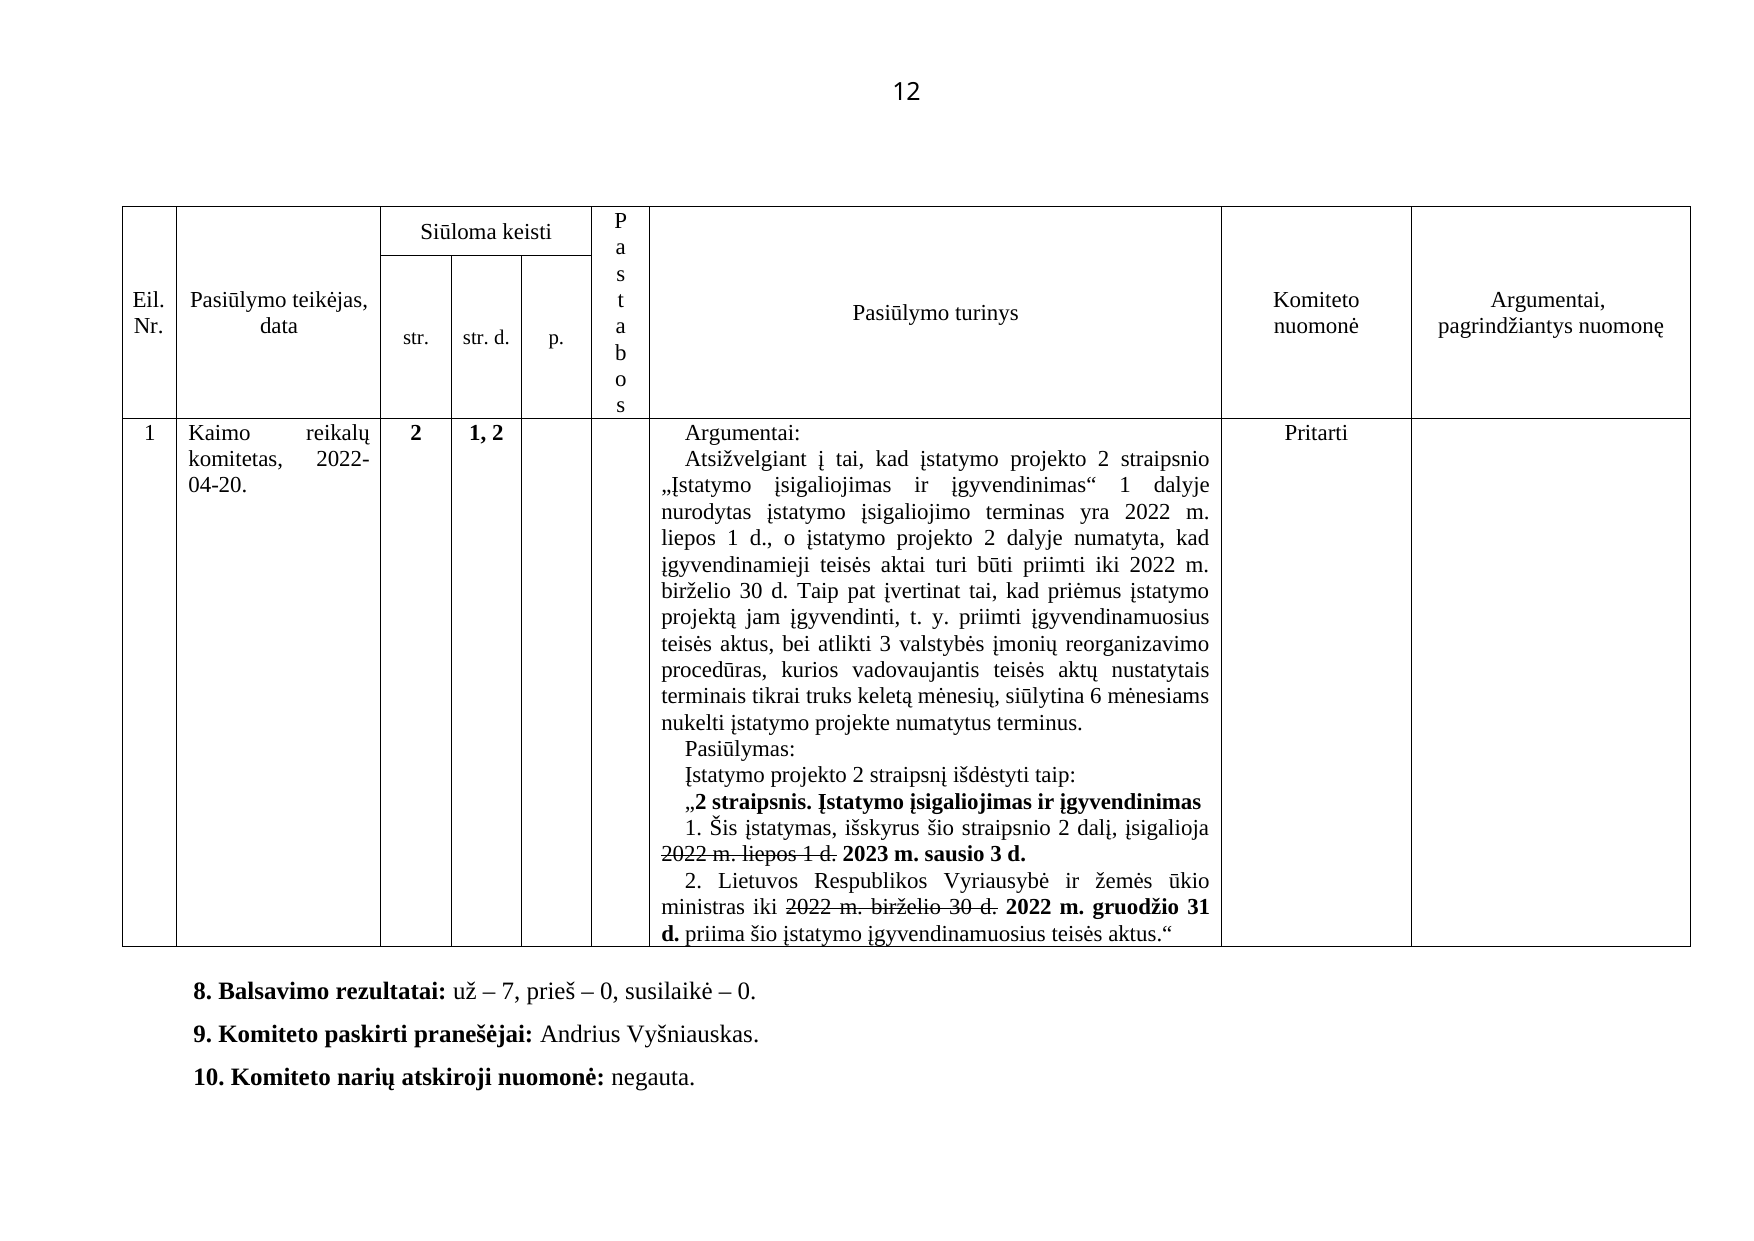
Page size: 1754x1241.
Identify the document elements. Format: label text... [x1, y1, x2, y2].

table_cell 2 [381, 419, 451, 946]
table_header Pastabos [592, 207, 649, 418]
table_cell Kaimo reikalų komitetas, 2022-04-20. [177, 419, 380, 946]
table_cell [1412, 419, 1690, 946]
table_cell [592, 419, 649, 946]
text 10. Komiteto narių atskiroji nuomonė: negauta. [118, 1062, 1695, 1091]
table_cell Pritarti [1222, 419, 1411, 946]
table_header Eil. Nr. [123, 207, 176, 418]
table_cell Argumentai: Atsižvelgiant į tai, kad įstatymo projekto 2 straipsnio „Įstatymo įsigaliojimas ir įgyvendinimas“ 1 dalyje nurodytas įstatymo įsigaliojimo terminas yra 2022 m. liepos 1 d., o įstatymo projekto 2 dalyje numatyta, kad įgyvendinamieji teisės aktai turi būti priimti iki 2022 m. birželio 30 d. Taip pat įvertinat tai, kad priėmus įstatymo projektą jam įgyvendinti, t. y. priimti įgyvendinamuosius teisės aktus, bei atlikti 3 valstybės įmonių reorganizavimo procedūras, kurios vadovaujantis teisės aktų nustatytais terminais tikrai truks keletą mėnesių, siūlytina 6 mėnesiams nukelti įstatymo projekte numatytus terminus. Pasiūlymas: Įstatymo projekto 2 straipsnį išdėstyti taip: „2 straipsnis. Įstatymo įsigaliojimas ir įgyvendinimas 1. Šis įstatymas, išskyrus šio straipsnio 2 dalį, įsigalioja 2022 m. liepos 1 d. 2023 m. sausio 3 d. 2. Lietuvos Respublikos Vyriausybė ir žemės ūkio ministras iki 2022 m. birželio 30 d. 2022 m. gruodžio 31 d. priima šio įstatymo įgyvendinamuosius teisės aktus.“ [650, 419, 1221, 946]
table_header Siūloma keisti [381, 207, 591, 255]
table_header Pasiūlymo turinys [650, 207, 1221, 418]
table_cell str. [381, 256, 451, 418]
table_header Komiteto nuomonė [1222, 207, 1411, 418]
table_cell p. [522, 256, 591, 418]
text 9. Komiteto paskirti pranešėjai: Andrius Vyšniauskas. [118, 1019, 1695, 1048]
table_cell 1 [123, 419, 176, 946]
table_cell [522, 419, 591, 946]
table_cell str. d. [452, 256, 521, 418]
table_header Argumentai, pagrindžiantys nuomonę [1412, 207, 1690, 418]
table_header Pasiūlymo teikėjas, data [177, 207, 380, 418]
table_cell 1, 2 [452, 419, 521, 946]
text 8. Balsavimo rezultatai: už – 7, prieš – 0, susilaikė – 0. [118, 976, 1695, 1004]
